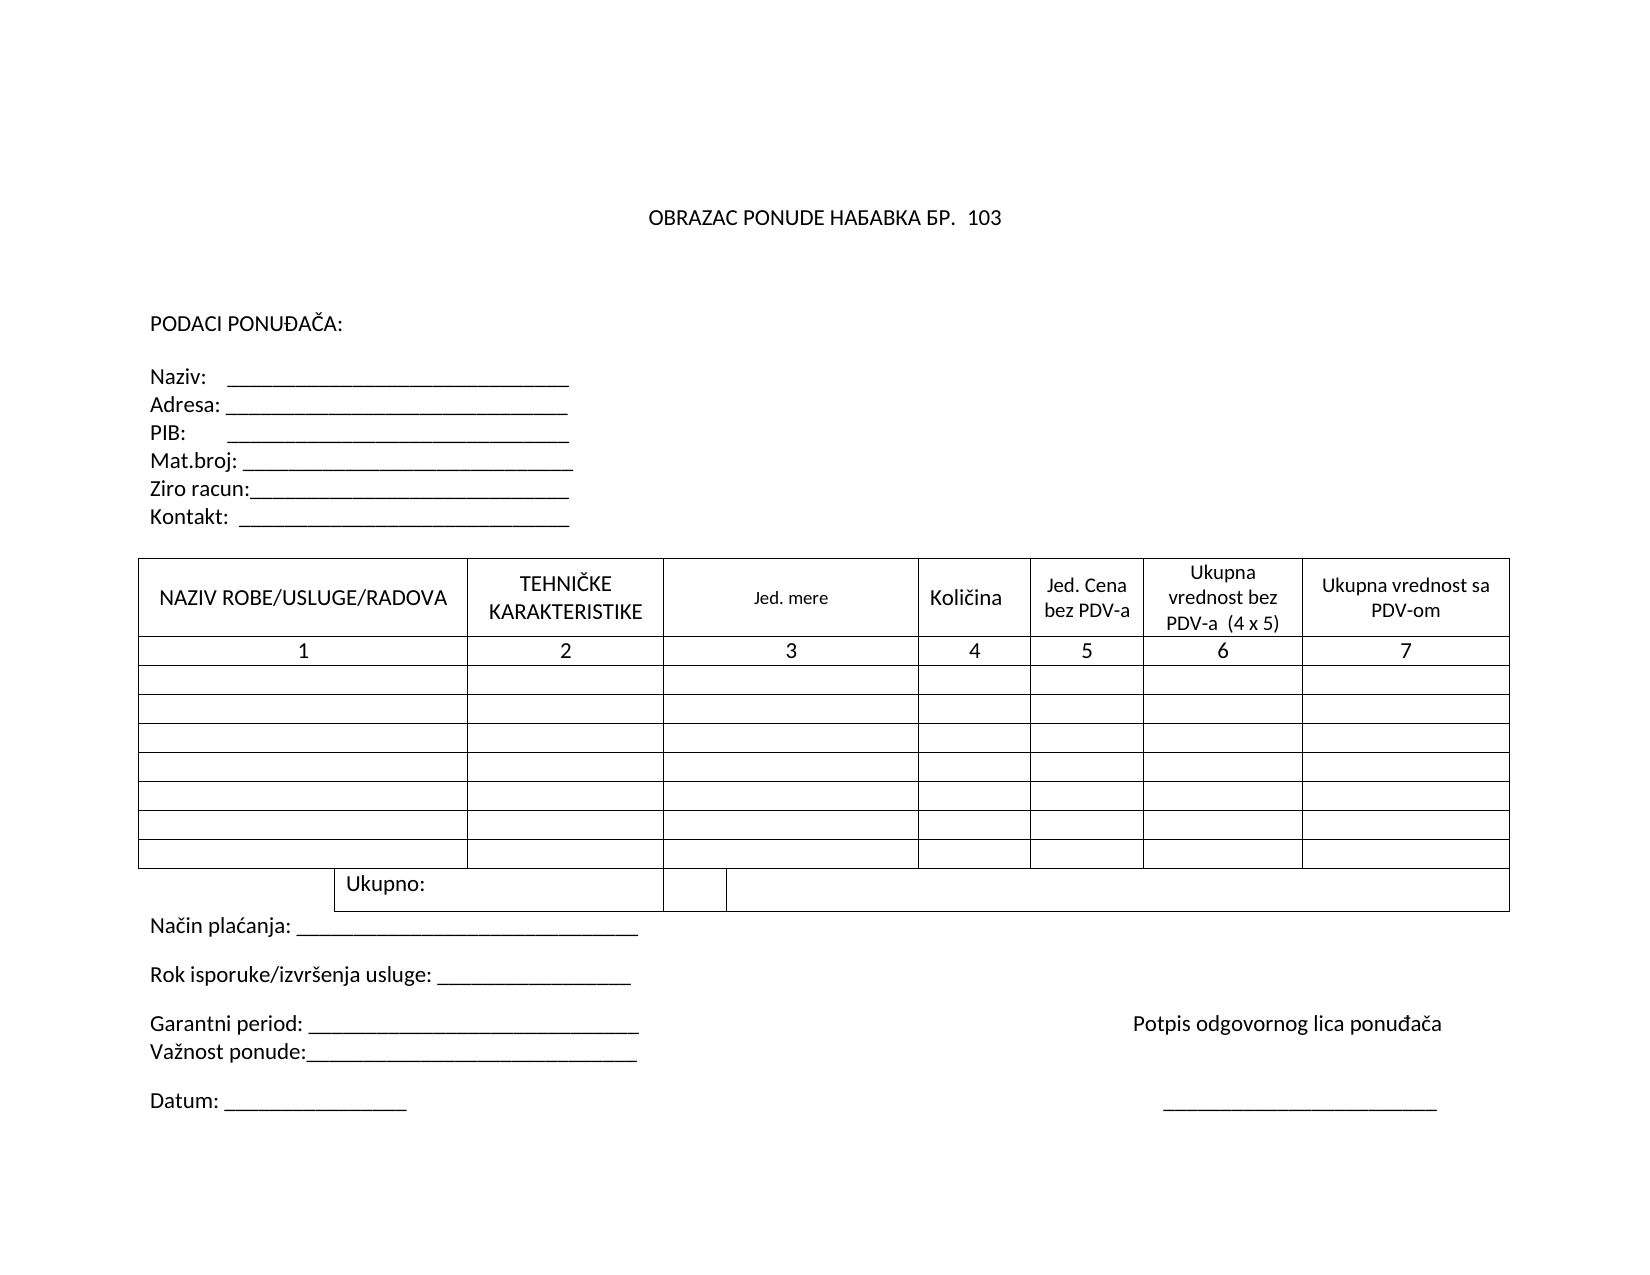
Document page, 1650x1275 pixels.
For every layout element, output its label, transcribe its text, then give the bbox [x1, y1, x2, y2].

table_cell [1031, 695, 1143, 723]
table_cell [664, 782, 918, 810]
table_header Jed. Cena bez PDV-a [1031, 559, 1143, 636]
table_cell [1303, 695, 1509, 723]
table_cell Ukupno: [335, 869, 663, 911]
table_header Jed. mere [664, 559, 918, 636]
text Kontakt: _____________________________ [150, 502, 1500, 530]
table_cell [664, 666, 918, 694]
table_cell [1303, 753, 1509, 781]
table_cell [664, 724, 918, 752]
table_cell [1031, 753, 1143, 781]
table_cell [1303, 811, 1509, 839]
table_cell 6 [1144, 637, 1302, 664]
text Garantni period: _____________________________ Potpis odgovornog lica ponuđača Važnost ponude:_____________________________ [150, 1009, 1500, 1065]
table_header TEHNIČKЕ KARAKTERISTIKE [468, 559, 663, 636]
table_cell 4 [919, 637, 1030, 664]
table_header NAZIV ROBE/USLUGE/RADOVA [139, 559, 467, 636]
table_cell [1031, 724, 1143, 752]
table_cell [139, 724, 467, 752]
text Rok isporuke/izvršenja usluge: _________________ [150, 961, 1500, 988]
table_cell [1144, 782, 1302, 810]
table_cell [468, 782, 663, 810]
text PODACI PONUĐAČA: [150, 309, 1500, 337]
table_cell [1031, 840, 1143, 868]
text Naziv: ______________________________ [150, 362, 1500, 390]
table_cell [468, 695, 663, 723]
table_cell [139, 666, 467, 694]
table_cell [139, 840, 467, 868]
table_cell [468, 666, 663, 694]
table_cell [664, 869, 726, 911]
table_cell [468, 724, 663, 752]
table_cell [139, 695, 467, 723]
table_cell 2 [468, 637, 663, 664]
table_cell [1144, 666, 1302, 694]
table_cell [1303, 782, 1509, 810]
table_cell [139, 869, 334, 911]
table_cell [919, 666, 1030, 694]
text Mat.broj: _____________________________ [150, 446, 1500, 474]
table_cell [1303, 666, 1509, 694]
table_cell [664, 695, 918, 723]
table_header Ukupna vrednost bez PDV-a (4 x 5) [1144, 559, 1302, 636]
table_cell [664, 840, 918, 868]
table_cell [1144, 724, 1302, 752]
table_cell [919, 811, 1030, 839]
table_cell [139, 753, 467, 781]
table_header Ukupna vrednost sa PDV-om [1303, 559, 1509, 636]
table_cell [1031, 811, 1143, 839]
table_cell [919, 724, 1030, 752]
table_cell 5 [1031, 637, 1143, 664]
table_header Količina [919, 559, 1030, 636]
table_cell [468, 753, 663, 781]
table_cell [1144, 811, 1302, 839]
table_cell [139, 811, 467, 839]
table_cell [139, 782, 467, 810]
table_cell [1144, 695, 1302, 723]
table_cell [1144, 840, 1302, 868]
text Ziro racun:____________________________ [150, 474, 1500, 502]
text Datum: ________________ ________________________ [150, 1086, 1500, 1114]
table_cell [919, 695, 1030, 723]
table_cell [664, 753, 918, 781]
text PIB: ______________________________ [150, 418, 1500, 446]
table_cell 7 [1303, 637, 1509, 664]
text OBRAZAC PONUDE НАБАВКА БР. 103 [150, 203, 1500, 231]
table_cell [1031, 782, 1143, 810]
table_cell [1031, 666, 1143, 694]
table_cell [468, 811, 663, 839]
text Način plaćanja: ______________________________ [150, 912, 1500, 940]
table_cell [919, 782, 1030, 810]
table_cell [468, 840, 663, 868]
table_cell 1 [139, 637, 467, 664]
table_cell [1303, 840, 1509, 868]
table_cell 3 [664, 637, 918, 664]
text Adresa: ______________________________ [150, 390, 1500, 418]
table_cell [727, 869, 1509, 911]
table_cell [919, 840, 1030, 868]
table_cell [1144, 753, 1302, 781]
table_cell [919, 753, 1030, 781]
table_cell [1303, 724, 1509, 752]
table_cell [664, 811, 918, 839]
